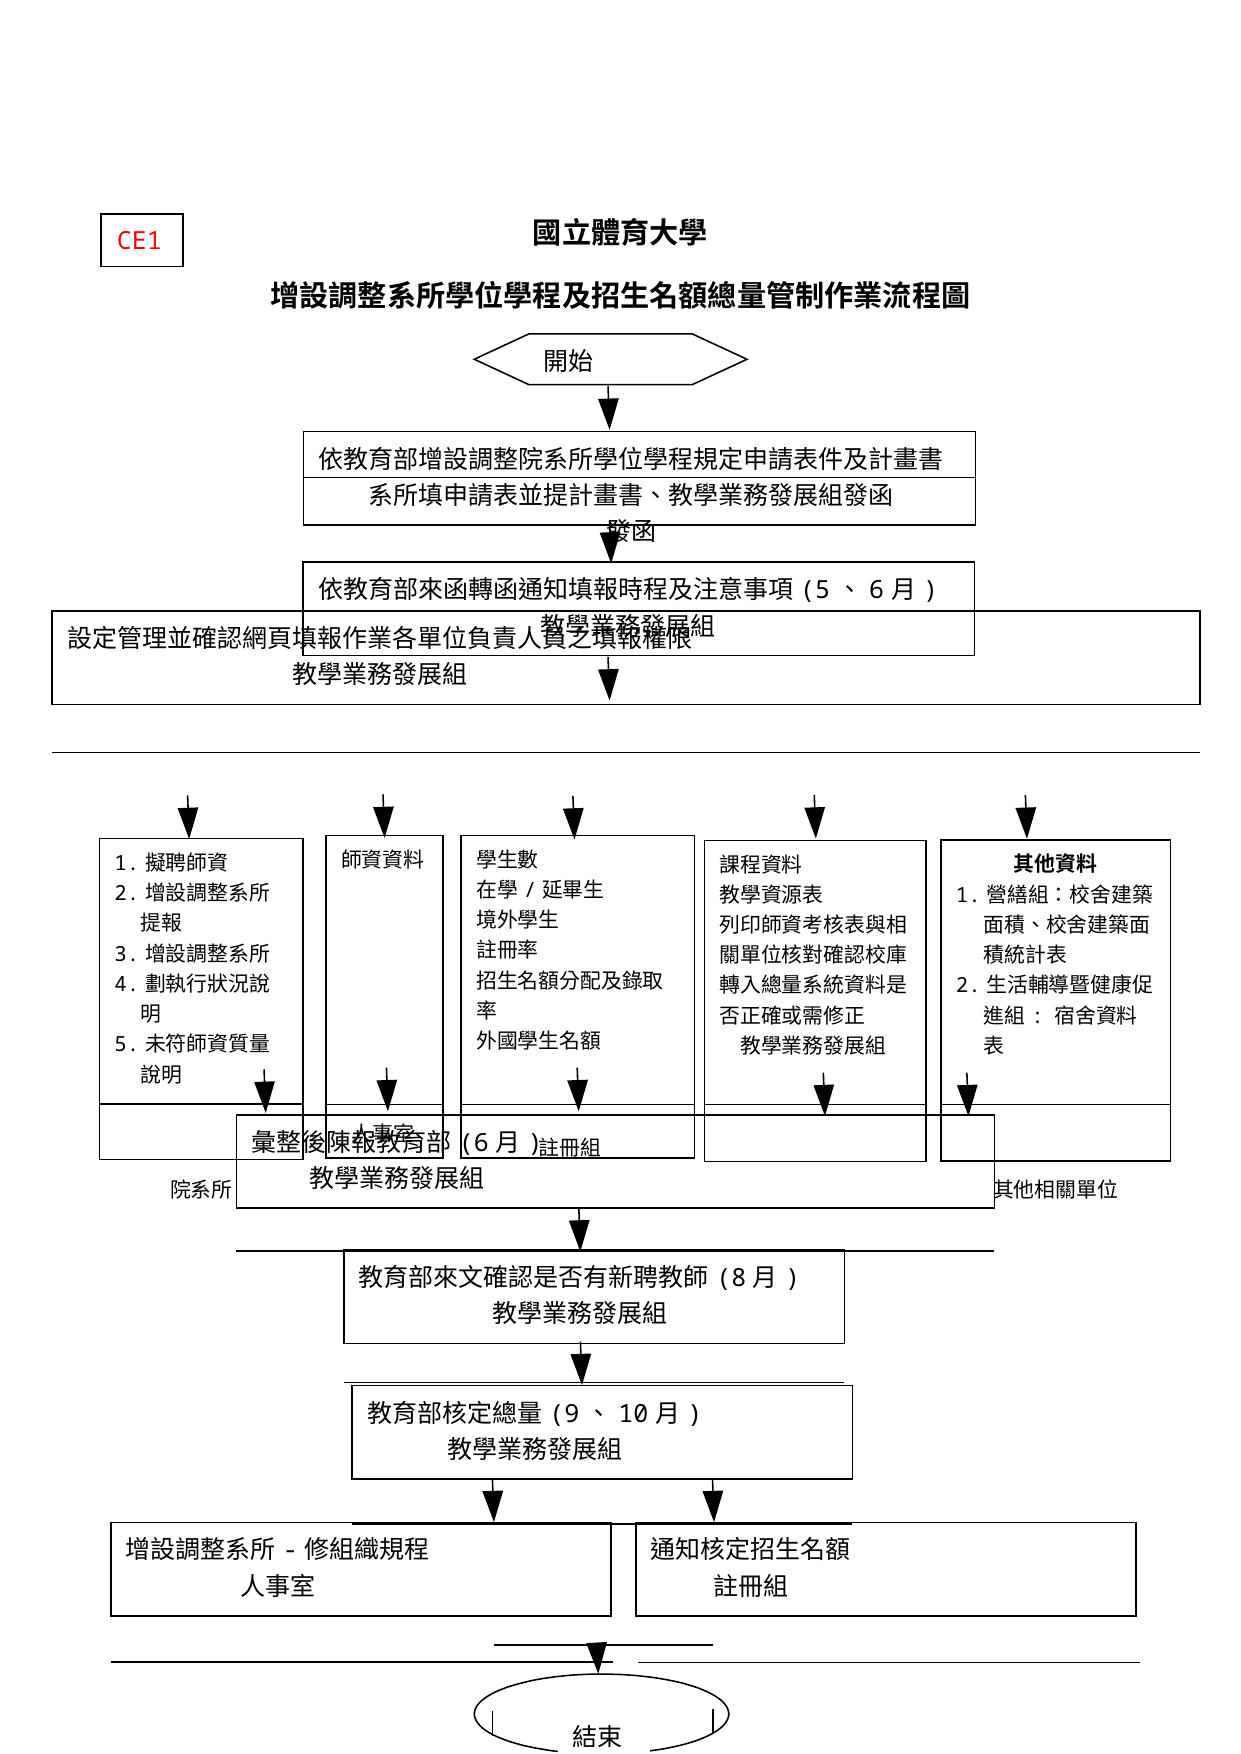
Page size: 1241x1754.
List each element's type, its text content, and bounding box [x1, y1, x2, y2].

text CE12 [117, 222, 167, 258]
text 增設調整系所學位學程及招生名額總量管制作業流程圖 [118, 252, 1122, 314]
text 國立體育大學 [118, 189, 1122, 252]
text 國立體育大學 [102, 215, 182, 266]
text 結束 [573, 1717, 635, 1746]
